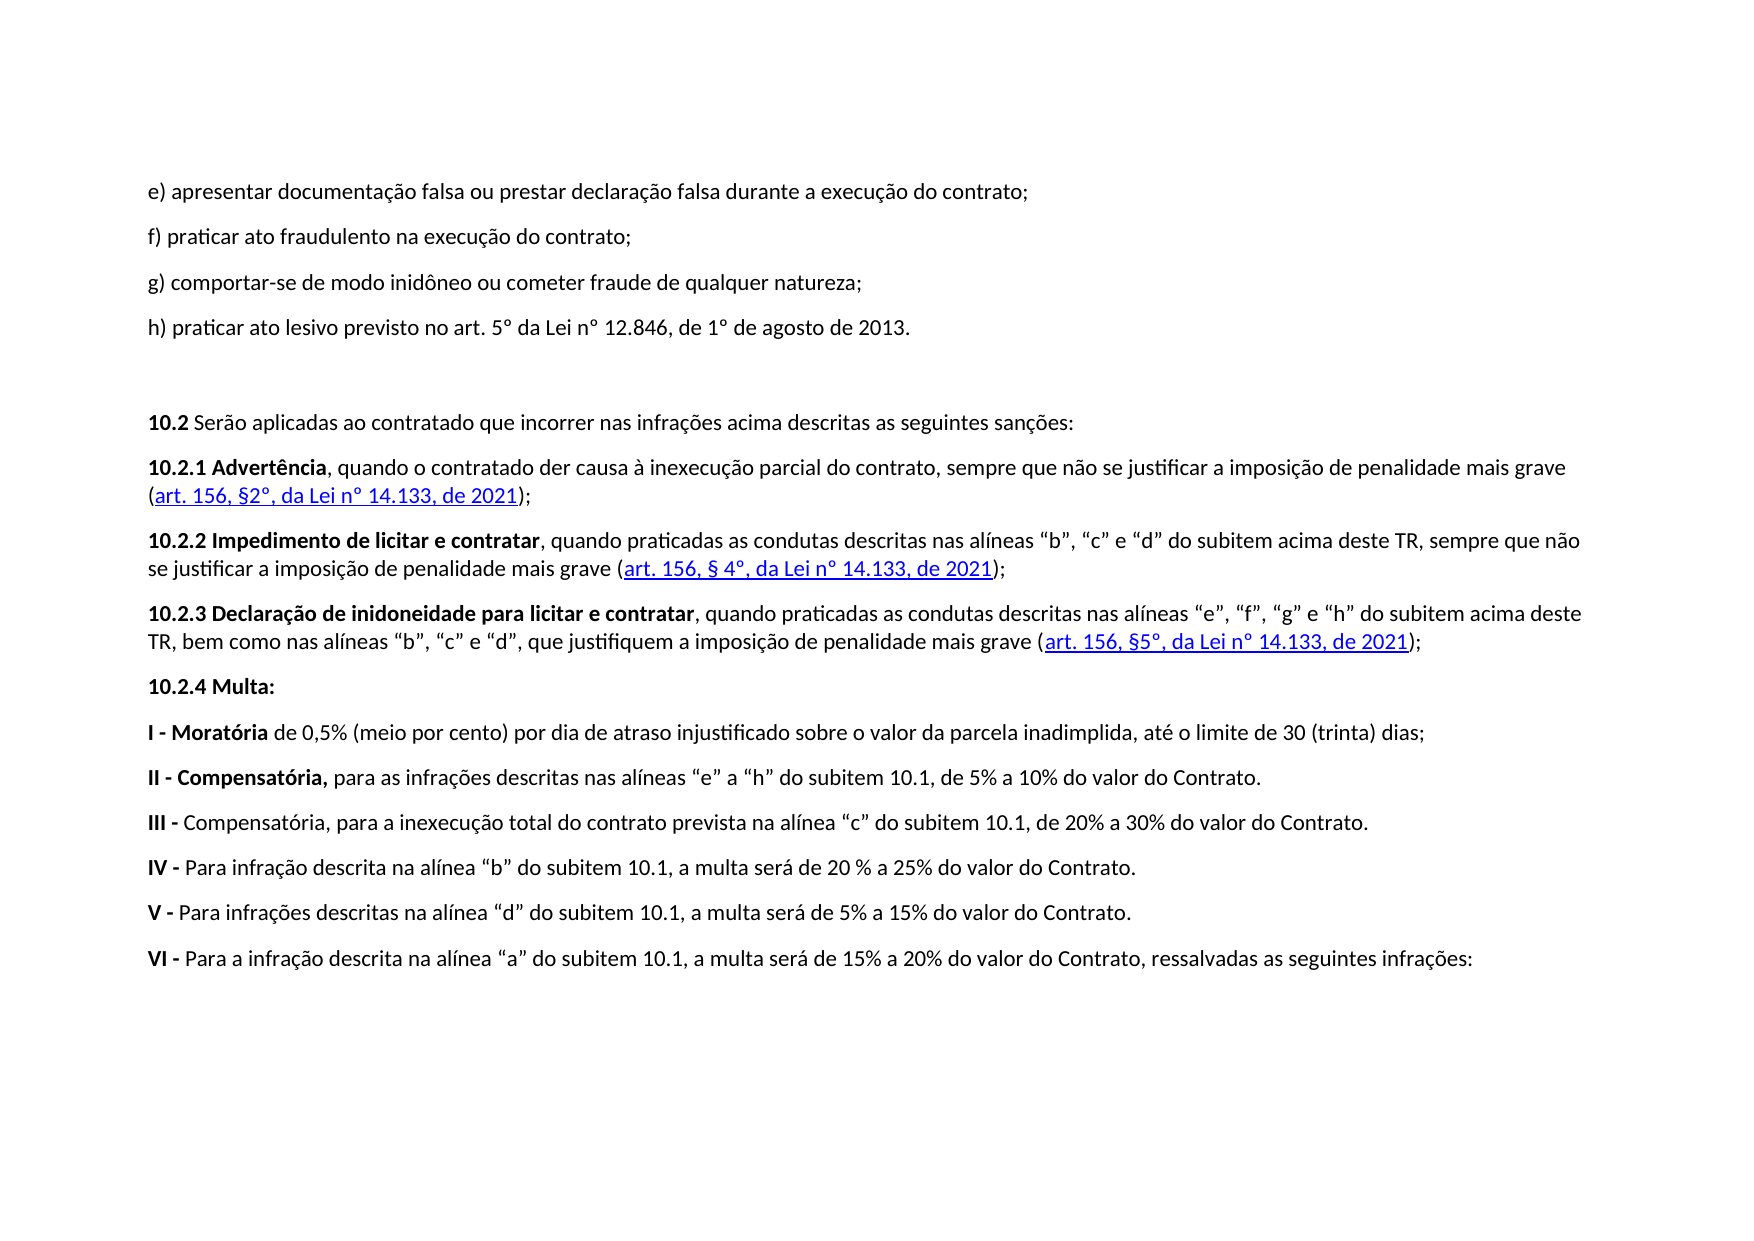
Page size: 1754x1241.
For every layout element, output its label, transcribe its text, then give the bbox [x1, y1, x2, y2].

text g) comportar-se de modo inidôneo ou cometer fraude de qualquer natureza; [148, 268, 1606, 296]
text 10.2.3 Declaração de inidoneidade para licitar e contratar, quando praticadas as condutas descritas nas alíneas “e”, “f”, “g” e “h” do subitem acima deste TR, bem como nas alíneas “b”, “c” e “d”, que justifiquem a imposição de penalidade mais grave (art. 156, §5º, da Lei nº 14.133, de 2021); [148, 599, 1606, 655]
text 10.2.2 Impedimento de licitar e contratar, quando praticadas as condutas descritas nas alíneas “b”, “c” e “d” do subitem acima deste TR, sempre que não se justificar a imposição de penalidade mais grave (art. 156, § 4º, da Lei nº 14.133, de 2021); [148, 526, 1606, 582]
text h) praticar ato lesivo previsto no art. 5º da Lei nº 12.846, de 1º de agosto de 2013. [148, 313, 1606, 341]
text e) apresentar documentação falsa ou prestar declaração falsa durante a execução do contrato; [148, 177, 1606, 205]
text III - Compensatória, para a inexecução total do contrato prevista na alínea “c” do subitem 10.1, de 20% a 30% do valor do Contrato. [148, 808, 1606, 836]
text II - Compensatória, para as infrações descritas nas alíneas “e” a “h” do subitem 10.1, de 5% a 10% do valor do Contrato. [148, 763, 1606, 791]
text 10.2.1 Advertência, quando o contratado der causa à inexecução parcial do contrato, sempre que não se justificar a imposição de penalidade mais grave (art. 156, §2º, da Lei nº 14.133, de 2021); [148, 453, 1606, 509]
text I - Moratória de 0,5% (meio por cento) por dia de atraso injustificado sobre o valor da parcela inadimplida, até o limite de 30 (trinta) dias; [148, 718, 1606, 746]
text VI - Para a infração descrita na alínea “a” do subitem 10.1, a multa será de 15% a 20% do valor do Contrato, ressalvadas as seguintes infrações: [148, 944, 1606, 972]
text 10.2 Serão aplicadas ao contratado que incorrer nas infrações acima descritas as seguintes sanções: [148, 408, 1606, 436]
text f) praticar ato fraudulento na execução do contrato; [148, 222, 1606, 250]
text IV - Para infração descrita na alínea “b” do subitem 10.1, a multa será de 20 % a 25% do valor do Contrato. [148, 853, 1606, 881]
text 10.2.4 Multa: [148, 672, 1606, 701]
text V - Para infrações descritas na alínea “d” do subitem 10.1, a multa será de 5% a 15% do valor do Contrato. [148, 898, 1606, 927]
